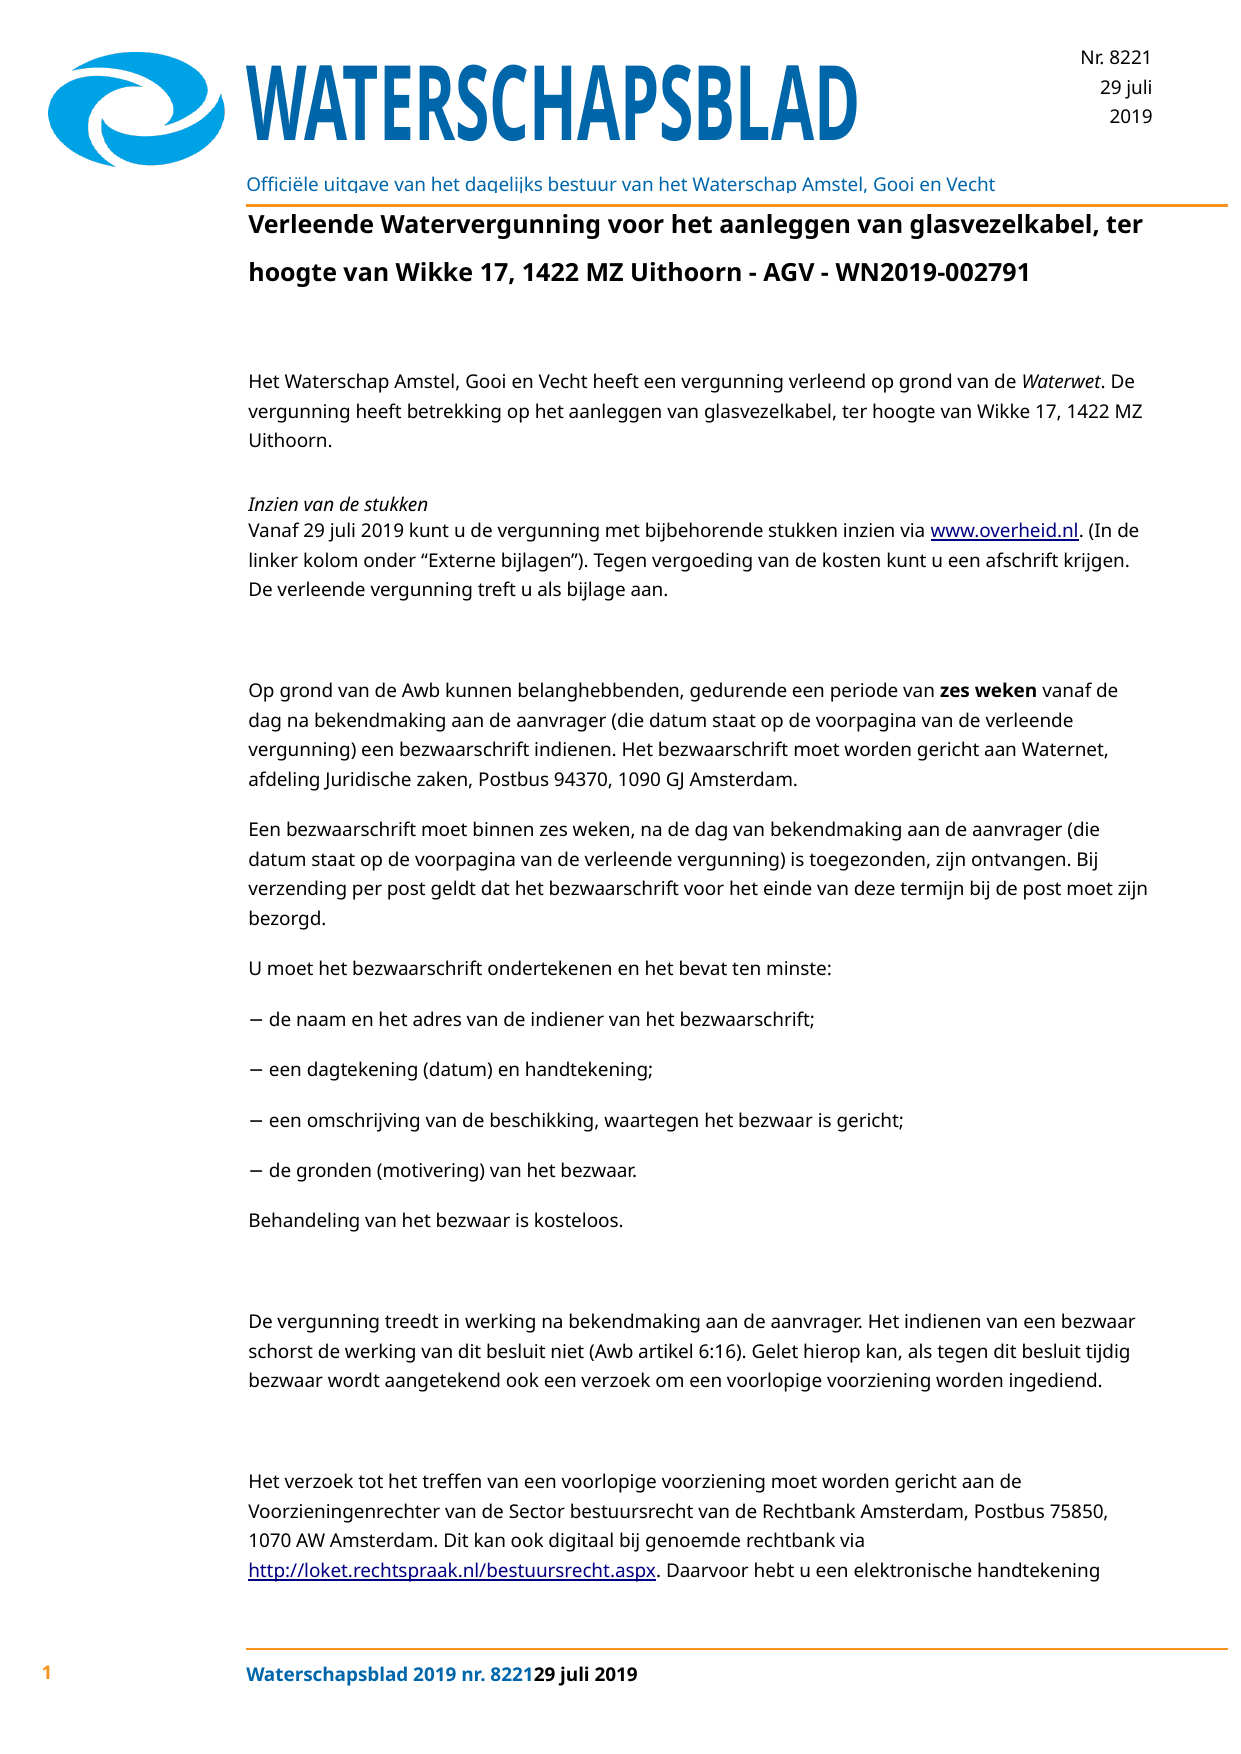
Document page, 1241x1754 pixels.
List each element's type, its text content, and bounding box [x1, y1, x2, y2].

text De vergunning treedt in werking na bekendmaking aan de aanvrager. Het indienen van een bezwaar schorst de werking van dit besluit niet (Awb artikel 6:16). Gelet hierop kan, als tegen dit besluit tijdig bezwaar wordt aangetekend ook een verzoek om een voorlopige voorziening worden ingediend. [248, 1308, 1152, 1393]
text U moet het bezwaarschrift ondertekenen en het bevat ten minste: [248, 956, 1152, 981]
text − de naam en het adres van de indiener van het bezwaarschrift; [248, 1006, 1152, 1032]
text Behandeling van het bezwaar is kosteloos. [248, 1208, 1152, 1233]
text Op grond van de Awb kunnen belanghebbenden, gedurende een periode van zes weken vanaf de dag na bekendmaking aan de aanvrager (die datum staat op de voorpagina van de verleende vergunning) een bezwaarschrift indienen. Het bezwaarschrift moet worden gericht aan Waternet, afdeling Juridische zaken, Postbus 94370, 1090 GJ Amsterdam. [248, 677, 1152, 792]
picture [41, 47, 231, 172]
text Vanaf 29 juli 2019 kunt u de vergunning met bijbehorende stukken inzien via www.overheid.nl. (In de linker kolom onder “Externe bijlagen”). Tegen vergoeding van de kosten kunt u een afschrift krijgen. De verleende vergunning treft u als bijlage aan. [248, 517, 1152, 602]
text Het Waterschap Amstel, Gooi en Vecht heeft een vergunning verleend op grond van de Waterwet. De vergunning heeft betrekking op het aanleggen van glasvezelkabel, ter hoogte van Wikke 17, 1422 MZ Uithoorn. [248, 368, 1152, 453]
text − een omschrijving van de beschikking, waartegen het bezwaar is gericht; [248, 1107, 1152, 1132]
text − een dagtekening (datum) en handtekening; [248, 1056, 1152, 1082]
text Een bezwaarschrift moet binnen zes weken, na de dag van bekendmaking aan de aanvrager (die datum staat op de voorpagina van de verleende vergunning) is toegezonden, zijn ontvangen. Bij verzending per post geldt dat het bezwaarschrift voor het einde van deze termijn bij de post moet zijn bezorgd. [248, 816, 1152, 931]
text Het verzoek tot het treffen van een voorlopige voorziening moet worden gericht aan de Voorzieningenrechter van de Sector bestuursrecht van de Rechtbank Amsterdam, Postbus 75850, 1070 AW Amsterdam. Dit kan ook digitaal bij genoemde rechtbank via http://loket.rechtspraak.nl/bestuursrecht.aspx. Daarvoor hebt u een elektronische handtekening [248, 1468, 1152, 1583]
text Inzien van de stukken [248, 491, 1152, 517]
text Verleende Watervergunning voor het aanleggen van glasvezelkabel, ter hoogte van Wikke 17, 1422 MZ Uithoorn - AGV - WN2019-002791 [248, 207, 1152, 288]
text − de gronden (motivering) van het bezwaar. [248, 1157, 1152, 1183]
